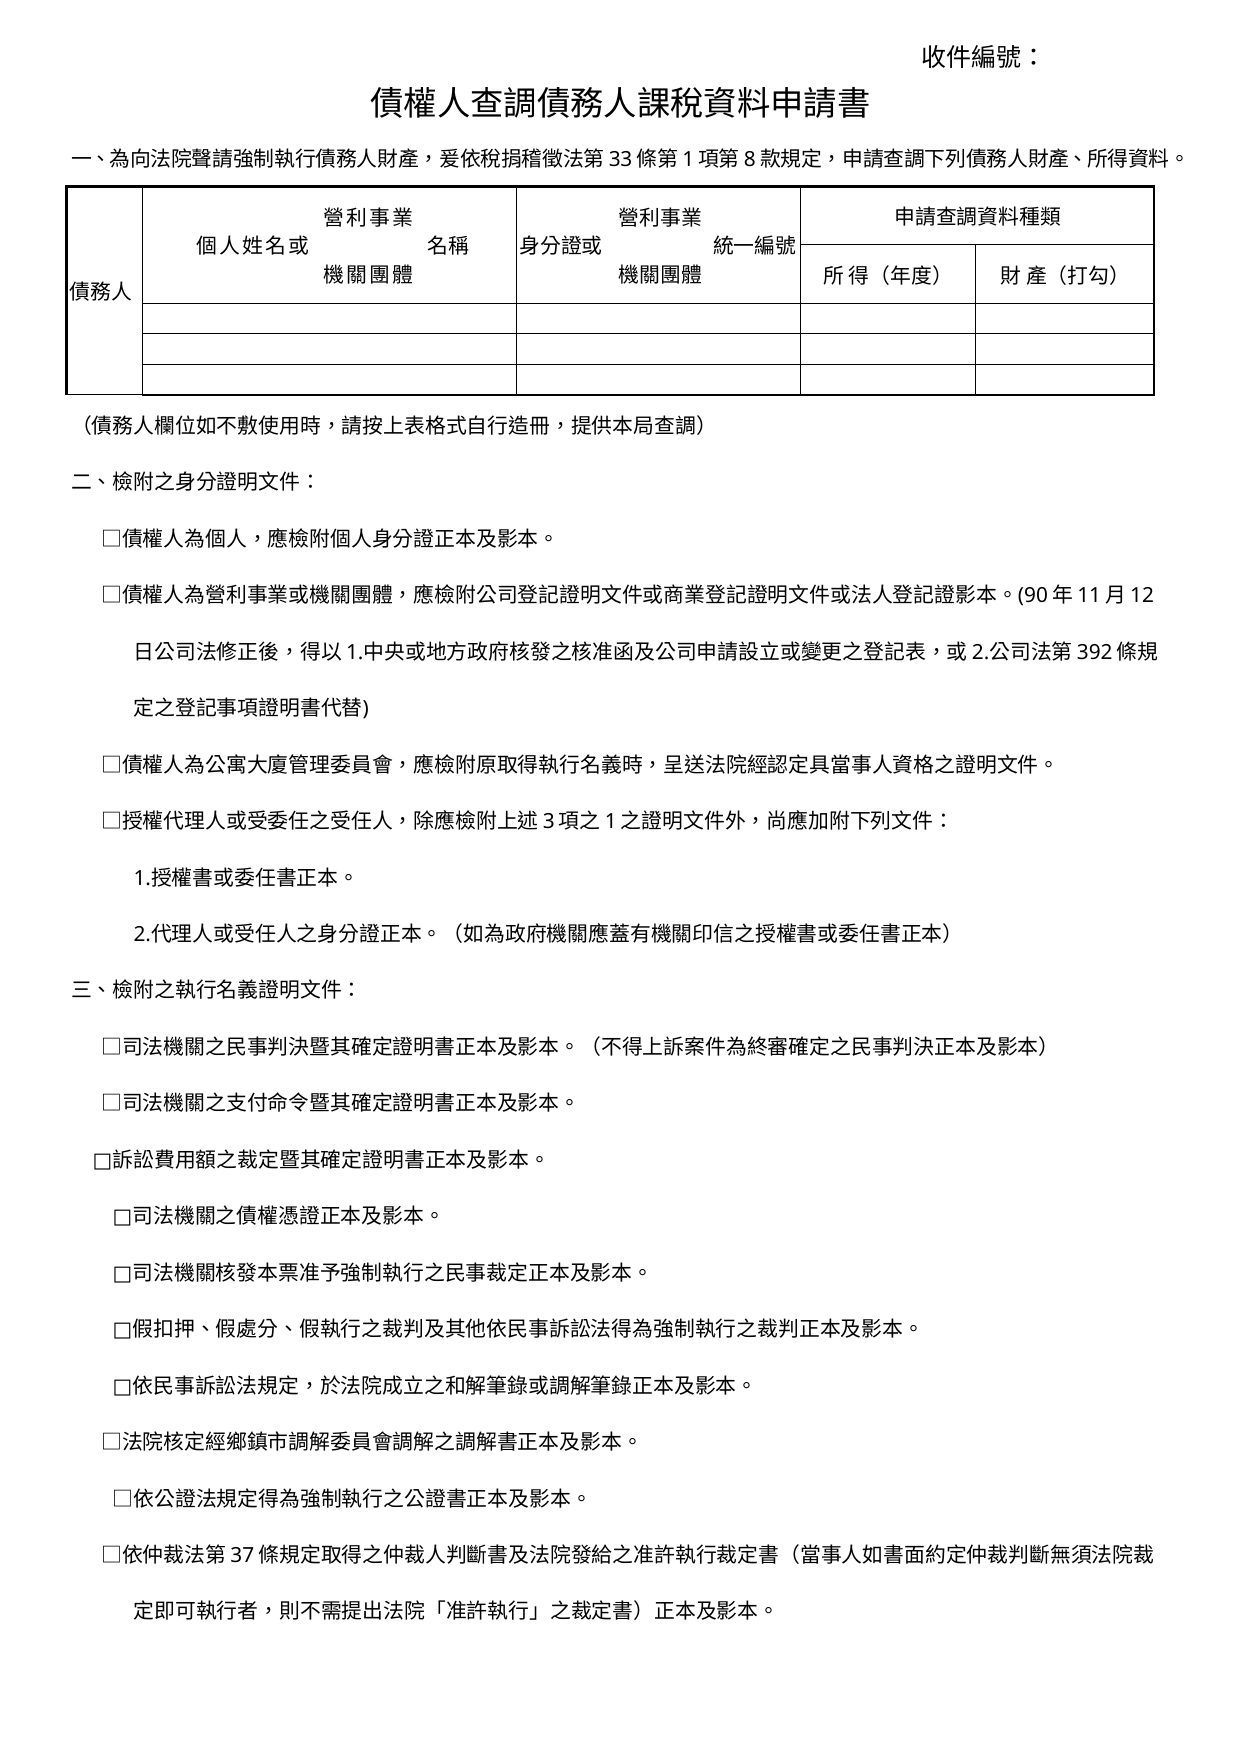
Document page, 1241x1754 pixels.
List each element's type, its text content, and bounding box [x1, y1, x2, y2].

table_cell [801, 304, 975, 333]
text □司法機關之民事判決暨其確定證明書正本及影本。（不得上訴案件為終審確定之民事判決正本及影本） [71, 1017, 1169, 1073]
table_cell [976, 365, 1153, 394]
table_header 營利事業 機關團體 [612, 188, 708, 302]
table_header 營利事業 機關團體 [312, 188, 424, 302]
text □訴訟費用額之裁定暨其確定證明書正本及影本。 [71, 1130, 1169, 1186]
table_header 申請查調資料種類 [801, 188, 1153, 244]
table_cell [143, 334, 516, 363]
text 1.授權書或委任書正本。 [133, 848, 1169, 904]
text □授權代理人或受委任之受任人，除應檢附上述3項之1之證明文件外，尚應加附下列文件： [71, 791, 1169, 848]
table_cell [976, 334, 1153, 363]
table_cell 所 得（年度） [801, 245, 975, 302]
text □依民事訴訟法規定，於法院成立之和解筆錄或調解筆錄正本及影本。 [112, 1356, 1169, 1412]
table_cell [517, 304, 800, 333]
text □依公證法規定得為強制執行之公證書正本及影本。 [71, 1469, 1169, 1525]
table_cell [143, 304, 516, 333]
text □債權人為營利事業或機關團體，應檢附公司登記證明文件或商業登記證明文件或法人登記證影本。(90年11月12日公司法修正後，得以1.中央或地方政府核發之核准函及公司申請設立或變更之登記表，或2.公司法第392條規定之登記事項證明書代替) [71, 565, 1169, 735]
text □司法機關之支付命令暨其確定證明書正本及影本。 [71, 1073, 1169, 1130]
table_cell [517, 365, 800, 394]
text 2.代理人或受任人之身分證正本。（如為政府機關應蓋有機關印信之授權書或委任書正本） [133, 904, 1169, 961]
table_cell [143, 365, 516, 394]
table_cell [801, 365, 975, 394]
text 收件編號： [922, 46, 1151, 71]
text □法院核定經鄉鎮市調解委員會調解之調解書正本及影本。 [71, 1412, 1169, 1469]
table_header 債務人 [68, 188, 142, 394]
text 一、為向法院聲請強制執行債務人財產，爰依稅捐稽徵法第33條第1項第8款規定，申請查調下列債務人財產、所得資料。 [71, 129, 1169, 185]
table_header 身分證或 [517, 188, 612, 302]
text □司法機關之債權憑證正本及影本。 [71, 1186, 1169, 1243]
text □債權人為公寓大廈管理委員會，應檢附原取得執行名義時，呈送法院經認定具當事人資格之證明文件。 [71, 735, 1169, 791]
text 二、檢附之身分證明文件： [71, 452, 1169, 509]
text 債權人查調債務人課稅資料申請書 [71, 72, 1169, 129]
table_cell [517, 334, 800, 363]
text 三、檢附之執行名義證明文件： [71, 961, 1169, 1017]
table_cell [976, 304, 1153, 333]
text □假扣押、假處分、假執行之裁判及其他依民事訴訟法得為強制執行之裁判正本及影本。 [112, 1299, 1169, 1356]
table_header 名稱 [424, 188, 516, 302]
text （債務人欄位如不敷使用時，請按上表格式自行造冊，提供本局查調） [71, 396, 1169, 452]
text □依仲裁法第37條規定取得之仲裁人判斷書及法院發給之准許執行裁定書（當事人如書面約定仲裁判斷無須法院裁定即可執行者，則不需提出法院「准許執行」之裁定書）正本及影本。 [71, 1525, 1169, 1638]
text □債權人為個人，應檢附個人身分證正本及影本。 [71, 509, 1169, 565]
table_cell [801, 334, 975, 363]
text □司法機關核發本票准予強制執行之民事裁定正本及影本。 [71, 1243, 1169, 1299]
table_header 個人姓名或 [143, 188, 312, 302]
table_header 統一編號 [709, 188, 800, 302]
table_cell 財 產（打勾） [976, 245, 1153, 302]
